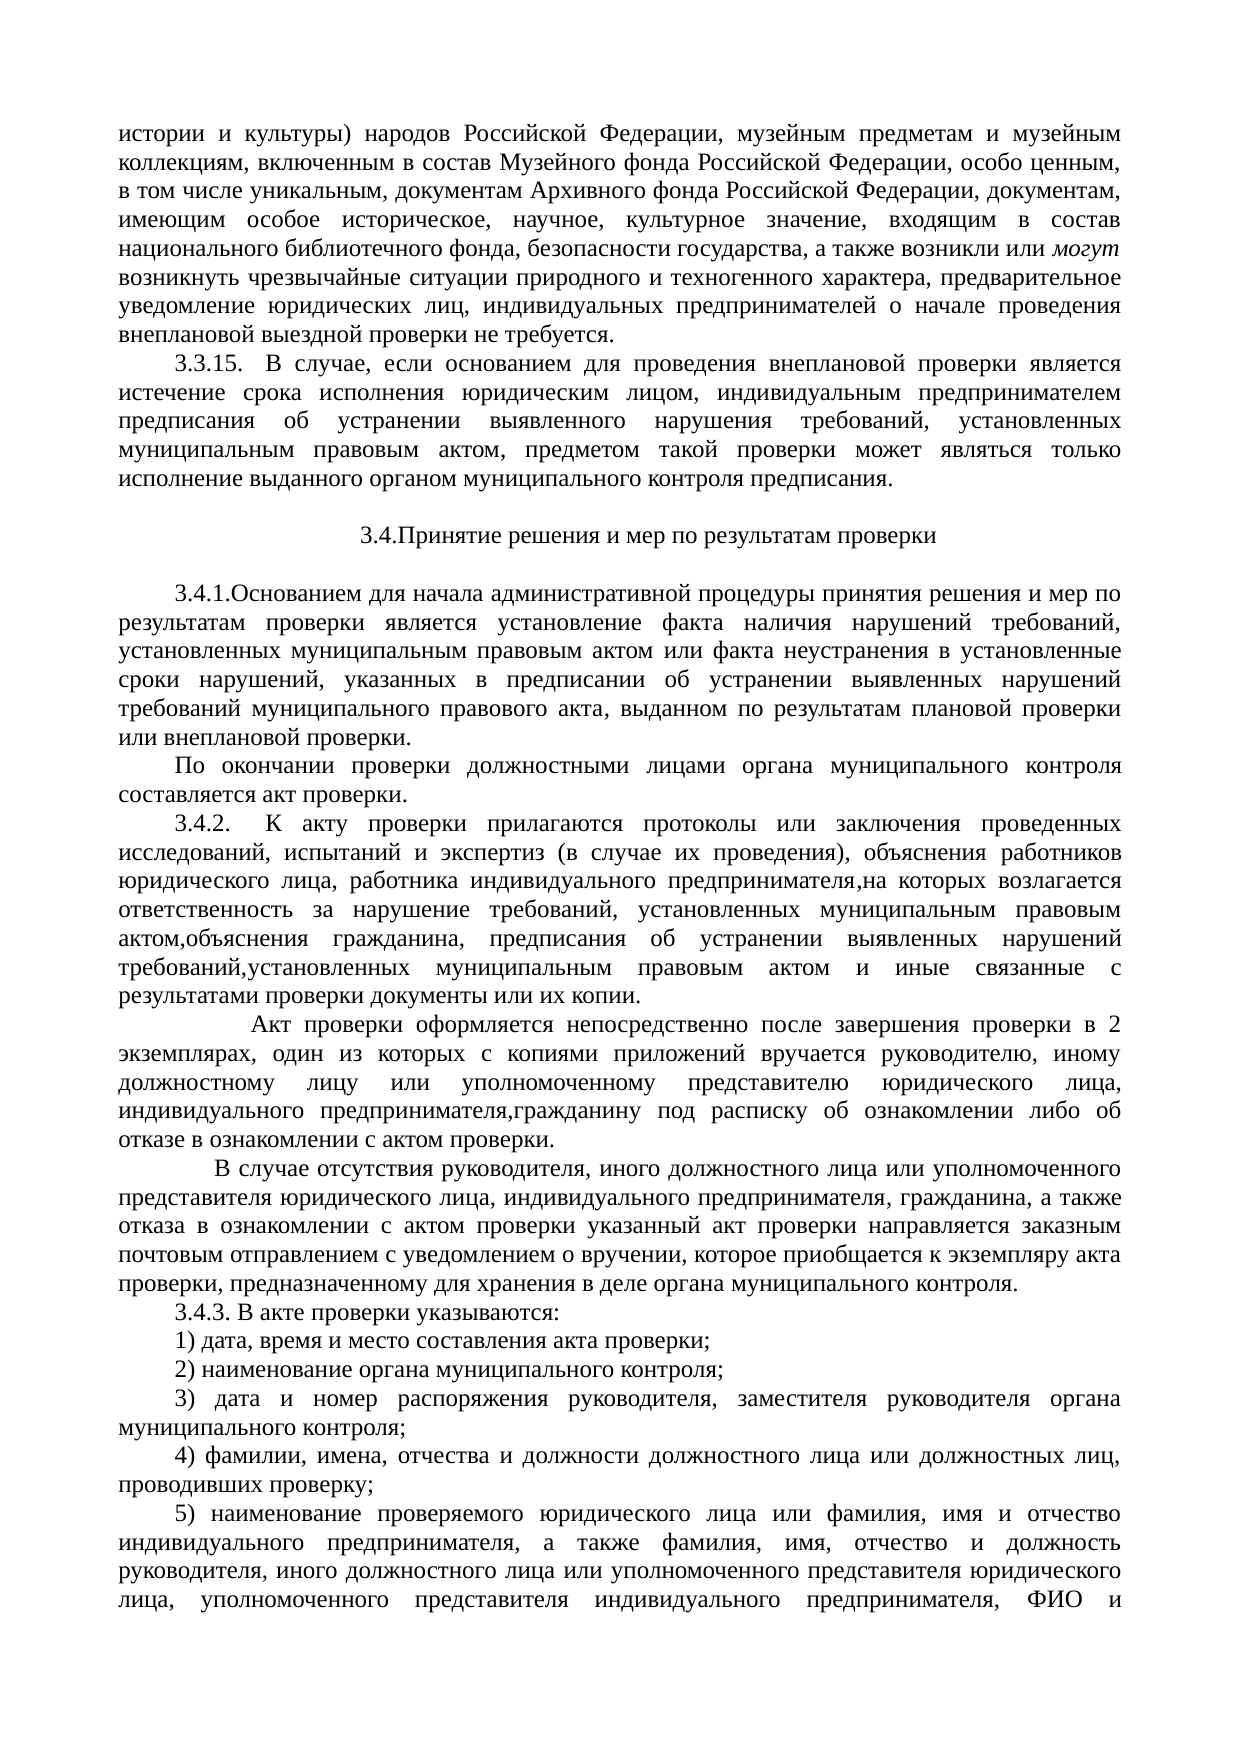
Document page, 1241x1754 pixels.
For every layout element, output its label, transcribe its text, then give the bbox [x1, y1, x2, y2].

text 3) дата и номер распоряжения руководителя, заместителя руководителя органа муниципального контроля; [118, 1383, 1122, 1441]
text В случае отсутствия руководителя, иного должностного лица или уполномоченного представителя юридического лица, индивидуального предпринимателя, гражданина, а также отказа в ознакомлении с актом проверки указанный акт проверки направляется заказным почтовым отправлением с уведомлением о вручении, которое приобщается к экземпляру акта проверки, предназначенному для хранения в деле органа муниципального контроля. [118, 1153, 1122, 1297]
text 3.4.1.Основанием для начала административной процедуры принятия решения и мер по результатам проверки является установление факта наличия нарушений требований, установленных муниципальным правовым актом или факта неустранения в установленные сроки нарушений, указанных в предписании об устранении выявленных нарушений требований муниципального правового акта, выданном по результатам плановой проверки или внеплановой проверки. [118, 578, 1122, 751]
list В случае, если основанием для проведения внеплановой проверки является истечение срока исполнения юридическим лицом, индивидуальным предпринимателем предписания об устранении выявленного нарушения требований, установленных муниципальным правовым актом, предметом такой проверки может являться только исполнение выданного органом муниципального контроля предписания. [118, 348, 1122, 492]
list К акту проверки прилагаются протоколы или заключения проведенных исследований, испытаний и экспертиз (в случае их проведения), объяснения работников юридического лица, работника индивидуального предпринимателя,на которых возлагается ответственность за нарушение требований, установленных муниципальным правовым актом,объяснения гражданина, предписания об устранении выявленных нарушений требований,установленных муниципальным правовым актом и иные связанные с результатами проверки документы или их копии. [118, 808, 1122, 1009]
text 4) фамилии, имена, отчества и должности должностного лица или должностных лиц, проводивших проверку; [118, 1441, 1122, 1498]
text 2) наименование органа муниципального контроля; [118, 1354, 1122, 1383]
text 5) наименование проверяемого юридического лица или фамилия, имя и отчество индивидуального предпринимателя, а также фамилия, имя, отчество и должность руководителя, иного должностного лица или уполномоченного представителя юридического лица, уполномоченного представителя индивидуального предпринимателя, ФИО и [118, 1498, 1122, 1613]
text 3.4.3. В акте проверки указываются: [118, 1297, 1122, 1326]
text 3.4.Принятие решения и мер по результатам проверки [118, 521, 1122, 549]
text 1) дата, время и место составления акта проверки; [118, 1326, 1122, 1354]
text Акт проверки оформляется непосредственно после завершения проверки в 2 экземплярах, один из которых с копиями приложений вручается руководителю, иному должностному лицу или уполномоченному представителю юридического лица, индивидуального предпринимателя,гражданину под расписку об ознакомлении либо об отказе в ознакомлении с актом проверки. [118, 1009, 1122, 1153]
text истории и культуры) народов Российской Федерации, музейным предметам и музейным коллекциям, включенным в состав Музейного фонда Российской Федерации, особо ценным, в том числе уникальным, документам Архивного фонда Российской Федерации, документам, имеющим особое историческое, научное, культурное значение, входящим в состав национального библиотечного фонда, безопасности государства, а также возникли или могут возникнуть чрезвычайные ситуации природного и техногенного характера, предварительное уведомление юридических лиц, индивидуальных предпринимателей о начале проведения внеплановой выездной проверки не требуется. [118, 118, 1122, 348]
text По окончании проверки должностными лицами органа муниципального контроля составляется акт проверки. [118, 751, 1122, 808]
